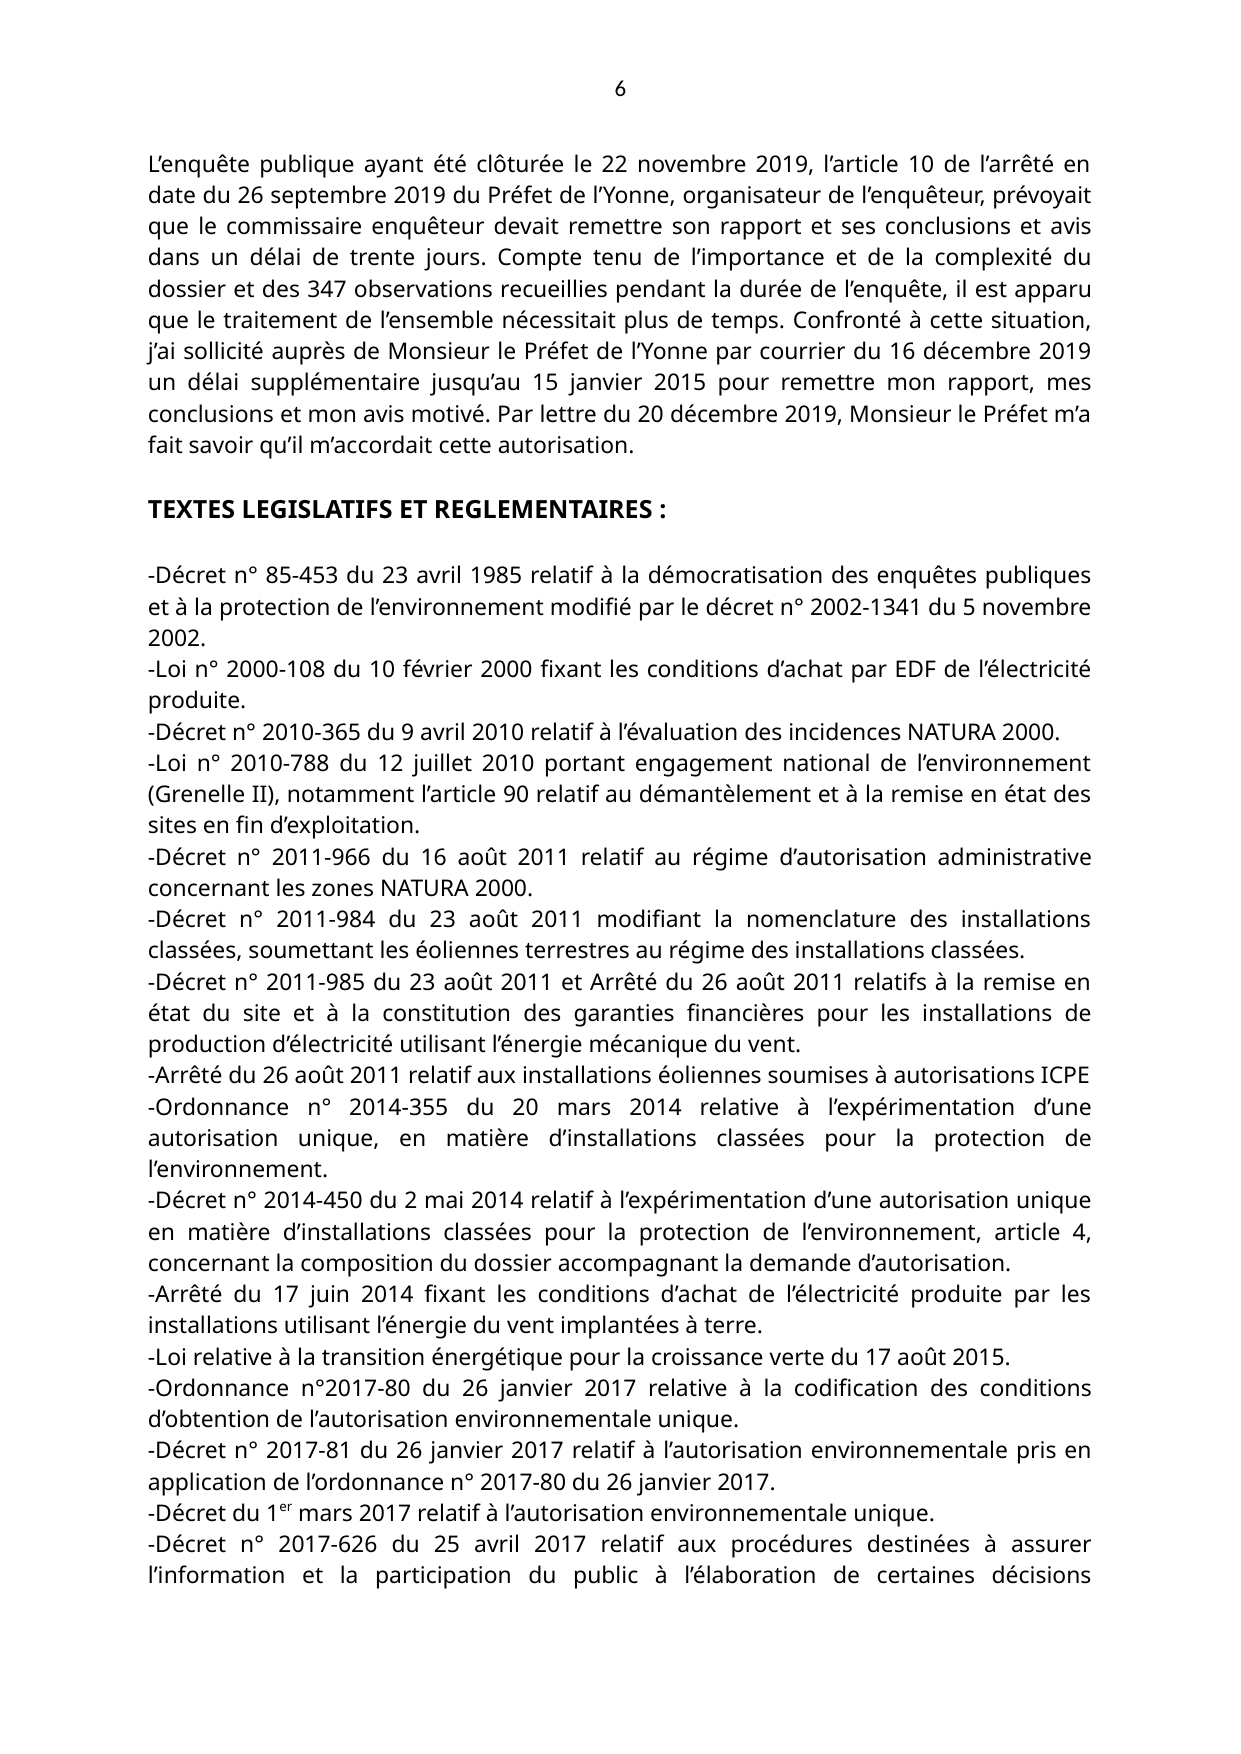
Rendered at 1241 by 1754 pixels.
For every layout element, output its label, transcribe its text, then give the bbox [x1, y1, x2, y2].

text -Décret n° 2017-81 du 26 janvier 2017 relatif à l’autorisation environnementale pris en application de l’ordonnance n° 2017-80 du 26 janvier 2017. [148, 1434, 1093, 1497]
text -Loi n° 2000-108 du 10 février 2000 fixant les conditions d’achat par EDF de l’électricité produite. [148, 653, 1093, 716]
text -Ordonnance n°2017-80 du 26 janvier 2017 relative à la codification des conditions d’obtention de l’autorisation environnementale unique. [148, 1372, 1093, 1434]
text -Décret n° 2010-365 du 9 avril 2010 relatif à l’évaluation des incidences NATURA 2000. [148, 716, 1093, 747]
text -Décret n° 2011-966 du 16 août 2011 relatif au régime d’autorisation administrative concernant les zones NATURA 2000. [148, 841, 1093, 903]
text -Loi n° 2010-788 du 12 juillet 2010 portant engagement national de l’environnement (Grenelle II), notamment l’article 90 relatif au démantèlement et à la remise en état des sites en fin d’exploitation. [148, 747, 1093, 841]
text -Ordonnance n° 2014-355 du 20 mars 2014 relative à l’expérimentation d’une autorisation unique, en matière d’installations classées pour la protection de l’environnement. [148, 1091, 1093, 1184]
text -Décret n° 85-453 du 23 avril 1985 relatif à la démocratisation des enquêtes publiques et à la protection de l’environnement modifié par le décret n° 2002-1341 du 5 novembre 2002. [148, 559, 1093, 653]
text -Arrêté du 17 juin 2014 fixant les conditions d’achat de l’électricité produite par les installations utilisant l’énergie du vent implantées à terre. [148, 1278, 1093, 1341]
text L’enquête publique ayant été clôturée le 22 novembre 2019, l’article 10 de l’arrêté en date du 26 septembre 2019 du Préfet de l’Yonne, organisateur de l’enquêteur, prévoyait que le commissaire enquêteur devait remettre son rapport et ses conclusions et avis dans un délai de trente jours. Compte tenu de l’importance et de la complexité du dossier et des 347 observations recueillies pendant la durée de l’enquête, il est apparu que le traitement de l’ensemble nécessitait plus de temps. Confronté à cette situation, j’ai sollicité auprès de Monsieur le Préfet de l’Yonne par courrier du 16 décembre 2019 un délai supplémentaire jusqu’au 15 janvier 2015 pour remettre mon rapport, mes conclusions et mon avis motivé. Par lettre du 20 décembre 2019, Monsieur le Préfet m’a fait savoir qu’il m’accordait cette autorisation. [148, 148, 1093, 460]
text -Décret n° 2011-985 du 23 août 2011 et Arrêté du 26 août 2011 relatifs à la remise en état du site et à la constitution des garanties financières pour les installations de production d’électricité utilisant l’énergie mécanique du vent. [148, 966, 1093, 1059]
text -Arrêté du 26 août 2011 relatif aux installations éoliennes soumises à autorisations ICPE [148, 1059, 1093, 1091]
text TEXTES LEGISLATIFS ET REGLEMENTAIRES : [148, 491, 1093, 525]
text -Décret n° 2017-626 du 25 avril 2017 relatif aux procédures destinées à assurer l’information et la participation du public à l’élaboration de certaines décisions [148, 1528, 1093, 1591]
text -Décret n° 2014-450 du 2 mai 2014 relatif à l’expérimentation d’une autorisation unique en matière d’installations classées pour la protection de l’environnement, article 4, concernant la composition du dossier accompagnant la demande d’autorisation. [148, 1184, 1093, 1278]
text -Loi relative à la transition énergétique pour la croissance verte du 17 août 2015. [148, 1341, 1093, 1372]
text -Décret n° 2011-984 du 23 août 2011 modifiant la nomenclature des installations classées, soumettant les éoliennes terrestres au régime des installations classées. [148, 903, 1093, 966]
text -Décret du 1er mars 2017 relatif à l’autorisation environnementale unique. [148, 1497, 1093, 1528]
